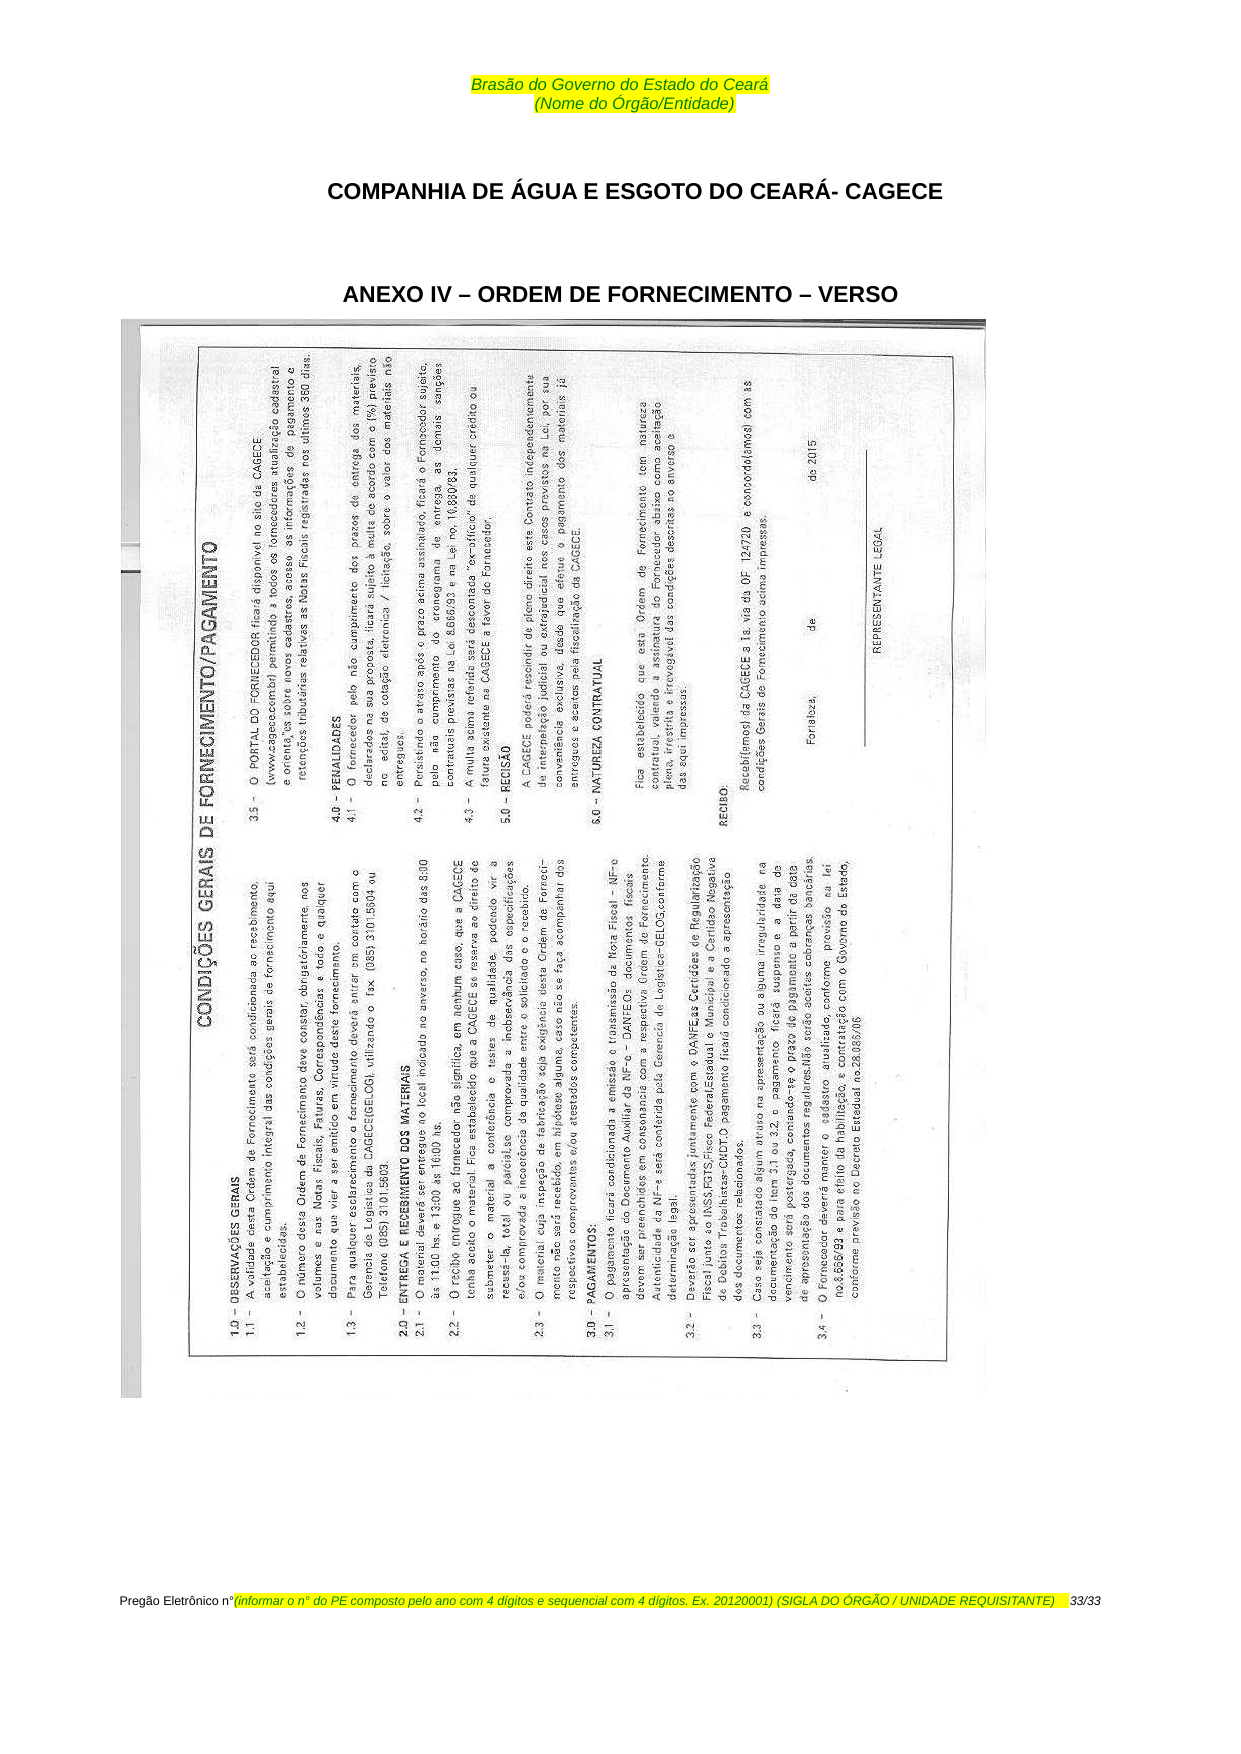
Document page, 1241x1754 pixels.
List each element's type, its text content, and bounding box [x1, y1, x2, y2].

text ANEXO IV – ORDEM DE FORNECIMENTO – VERSO [119, 281, 1121, 307]
